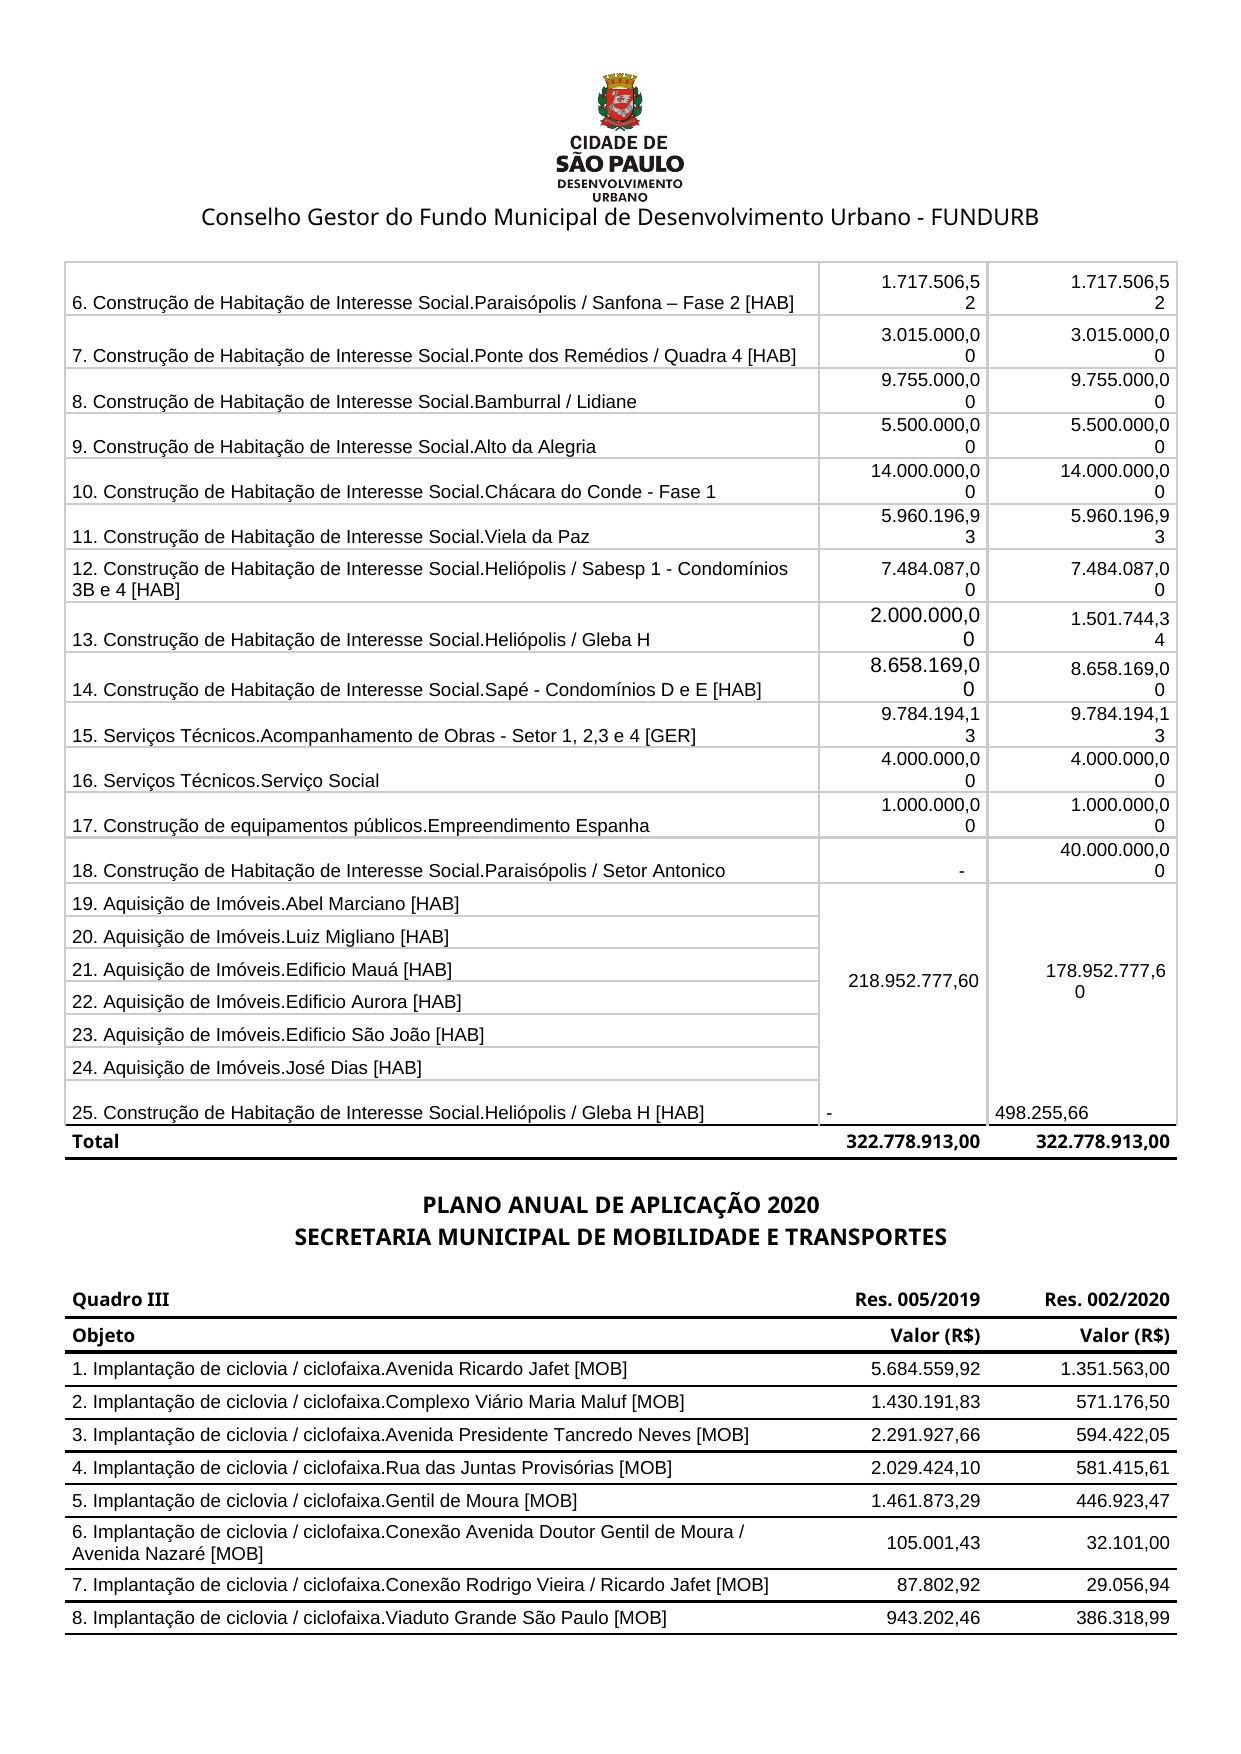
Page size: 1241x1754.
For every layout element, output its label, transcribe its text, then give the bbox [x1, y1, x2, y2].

table_cell 1.717.506,52 [989, 263, 1176, 314]
table_cell 1. Implantação de ciclovia / ciclofaixa.Avenida Ricardo Jafet [MOB] [65, 1354, 819, 1385]
table_cell 14.000.000,00 [989, 459, 1176, 502]
table_cell 8.658.169,00 [820, 653, 986, 701]
table_cell SECRETARIA MUNICIPAL DE MOBILIDADE E TRANSPORTES [65, 1221, 1177, 1252]
table_cell 11. Construção de Habitação de Interesse Social.Viela da Paz [66, 505, 818, 548]
table_cell 5.684.559,92 [819, 1354, 987, 1385]
table_cell 218.952.777,60 [820, 884, 986, 1078]
table_cell 9.755.000,00 [989, 369, 1176, 412]
table_cell 594.422,05 [988, 1420, 1177, 1450]
table_cell 24. Aquisição de Imóveis.José Dias [HAB] [66, 1048, 818, 1078]
table_cell 2.000.000,00 [820, 603, 986, 651]
table_cell Objeto [65, 1319, 819, 1350]
table_cell 10. Construção de Habitação de Interesse Social.Chácara do Conde - Fase 1 [66, 459, 818, 502]
table_cell 5.960.196,93 [820, 505, 986, 548]
table_cell 5.500.000,00 [989, 414, 1176, 457]
table_cell 6. Construção de Habitação de Interesse Social.Paraisópolis / Sanfona – Fase 2 [HAB] [66, 263, 818, 314]
table_cell 13. Construção de Habitação de Interesse Social.Heliópolis / Gleba H [66, 603, 818, 651]
table_cell 5.500.000,00 [820, 414, 986, 457]
table_cell 7. Construção de Habitação de Interesse Social.Ponte dos Remédios / Quadra 4 [HAB] [66, 316, 818, 367]
table_cell [65, 1252, 819, 1283]
table_cell Res. 005/2019 [819, 1283, 987, 1316]
table_cell 1.461.873,29 [819, 1485, 987, 1516]
table_cell 7.484.087,00 [820, 550, 986, 601]
table_cell Valor (R$) [988, 1319, 1177, 1350]
table_cell Valor (R$) [819, 1319, 987, 1350]
table_cell 9.755.000,00 [820, 369, 986, 412]
table_cell 386.318,99 [988, 1603, 1177, 1633]
table_cell 87.802,92 [819, 1570, 987, 1600]
table_cell 9.784.194,13 [820, 703, 986, 746]
table_cell 4.000.000,00 [989, 748, 1176, 791]
table_cell 8. Construção de Habitação de Interesse Social.Bamburral / Lidiane [66, 369, 818, 412]
table_cell 8. Implantação de ciclovia / ciclofaixa.Viaduto Grande São Paulo [MOB] [65, 1603, 819, 1633]
table_cell 7. Implantação de ciclovia / ciclofaixa.Conexão Rodrigo Vieira / Ricardo Jafet [MOB] [65, 1570, 819, 1600]
table_cell 23. Aquisição de Imóveis.Edificio São João [HAB] [66, 1015, 818, 1046]
table_cell - [820, 839, 986, 882]
table_cell - [820, 1079, 986, 1124]
table_cell 17. Construção de equipamentos públicos.Empreendimento Espanha [66, 793, 818, 836]
table_cell 571.176,50 [988, 1387, 1177, 1417]
table_cell 32.101,00 [988, 1518, 1177, 1567]
table_cell 9.784.194,13 [989, 703, 1176, 746]
table_cell Quadro III [65, 1283, 819, 1316]
table_cell 12. Construção de Habitação de Interesse Social.Heliópolis / Sabesp 1 - Condomínios 3B e 4 [HAB] [66, 550, 818, 601]
table_cell 18. Construção de Habitação de Interesse Social.Paraisópolis / Setor Antonico [66, 839, 818, 882]
table_cell 498.255,66 [989, 1079, 1176, 1124]
table_cell 40.000.000,00 [989, 839, 1176, 882]
table_cell 15. Serviços Técnicos.Acompanhamento de Obras - Setor 1, 2,3 e 4 [GER] [66, 703, 818, 746]
table_cell 9. Construção de Habitação de Interesse Social.Alto da Alegria [66, 414, 818, 457]
table_cell 5.960.196,93 [989, 505, 1176, 548]
table_cell 3.015.000,00 [820, 316, 986, 367]
table_cell [819, 1252, 987, 1283]
table_cell 943.202,46 [819, 1603, 987, 1633]
table_cell 25. Construção de Habitação de Interesse Social.Heliópolis / Gleba H [HAB] [66, 1081, 818, 1124]
table_cell 1.717.506,52 [820, 263, 986, 314]
table_cell 14.000.000,00 [820, 459, 986, 502]
table_cell 7.484.087,00 [989, 550, 1176, 601]
table_cell 4. Implantação de ciclovia / ciclofaixa.Rua das Juntas Provisórias [MOB] [65, 1453, 819, 1483]
table_cell 322.778.913,00 [819, 1126, 987, 1157]
table_cell Res. 002/2020 [988, 1283, 1177, 1316]
table_cell PLANO ANUAL DE APLICAÇÃO 2020 [65, 1189, 1177, 1221]
table_cell Total [65, 1126, 819, 1157]
table_cell 1.000.000,00 [820, 793, 986, 836]
table_cell 2. Implantação de ciclovia / ciclofaixa.Complexo Viário Maria Maluf [MOB] [65, 1387, 819, 1417]
table_cell 105.001,43 [819, 1518, 987, 1567]
table_cell 322.778.913,00 [988, 1126, 1177, 1157]
table_cell 29.056,94 [988, 1570, 1177, 1600]
table_cell 1.000.000,00 [989, 793, 1176, 836]
table_cell 1.501.744,34 [989, 603, 1176, 651]
table_cell 22. Aquisição de Imóveis.Edificio Aurora [HAB] [66, 982, 818, 1013]
table_cell 20. Aquisição de Imóveis.Luiz Migliano [HAB] [66, 917, 818, 947]
table_cell [65, 1160, 819, 1189]
table_cell 3. Implantação de ciclovia / ciclofaixa.Avenida Presidente Tancredo Neves [MOB] [65, 1420, 819, 1450]
table_cell 581.415,61 [988, 1453, 1177, 1483]
table_cell 19. Aquisição de Imóveis.Abel Marciano [HAB] [66, 884, 818, 914]
table_cell 2.029.424,10 [819, 1453, 987, 1483]
table_cell 178.952.777,60 [989, 884, 1176, 1078]
table_cell 446.923,47 [988, 1485, 1177, 1516]
table_cell [988, 1160, 1177, 1189]
table_cell 1.351.563,00 [988, 1354, 1177, 1385]
table_cell 4.000.000,00 [820, 748, 986, 791]
table_cell 8.658.169,00 [989, 653, 1176, 701]
table_cell 14. Construção de Habitação de Interesse Social.Sapé - Condomínios D e E [HAB] [66, 653, 818, 701]
table_cell 1.430.191,83 [819, 1387, 987, 1417]
table_cell 16. Serviços Técnicos.Serviço Social [66, 748, 818, 791]
table_cell 21. Aquisição de Imóveis.Edificio Mauá [HAB] [66, 949, 818, 980]
table_cell [988, 1252, 1177, 1283]
table_cell 2.291.927,66 [819, 1420, 987, 1450]
table_cell 5. Implantação de ciclovia / ciclofaixa.Gentil de Moura [MOB] [65, 1485, 819, 1516]
table_cell [819, 1160, 987, 1189]
table_cell 3.015.000,00 [989, 316, 1176, 367]
table_cell 6. Implantação de ciclovia / ciclofaixa.Conexão Avenida Doutor Gentil de Moura / Avenida Nazaré [MOB] [65, 1518, 819, 1567]
